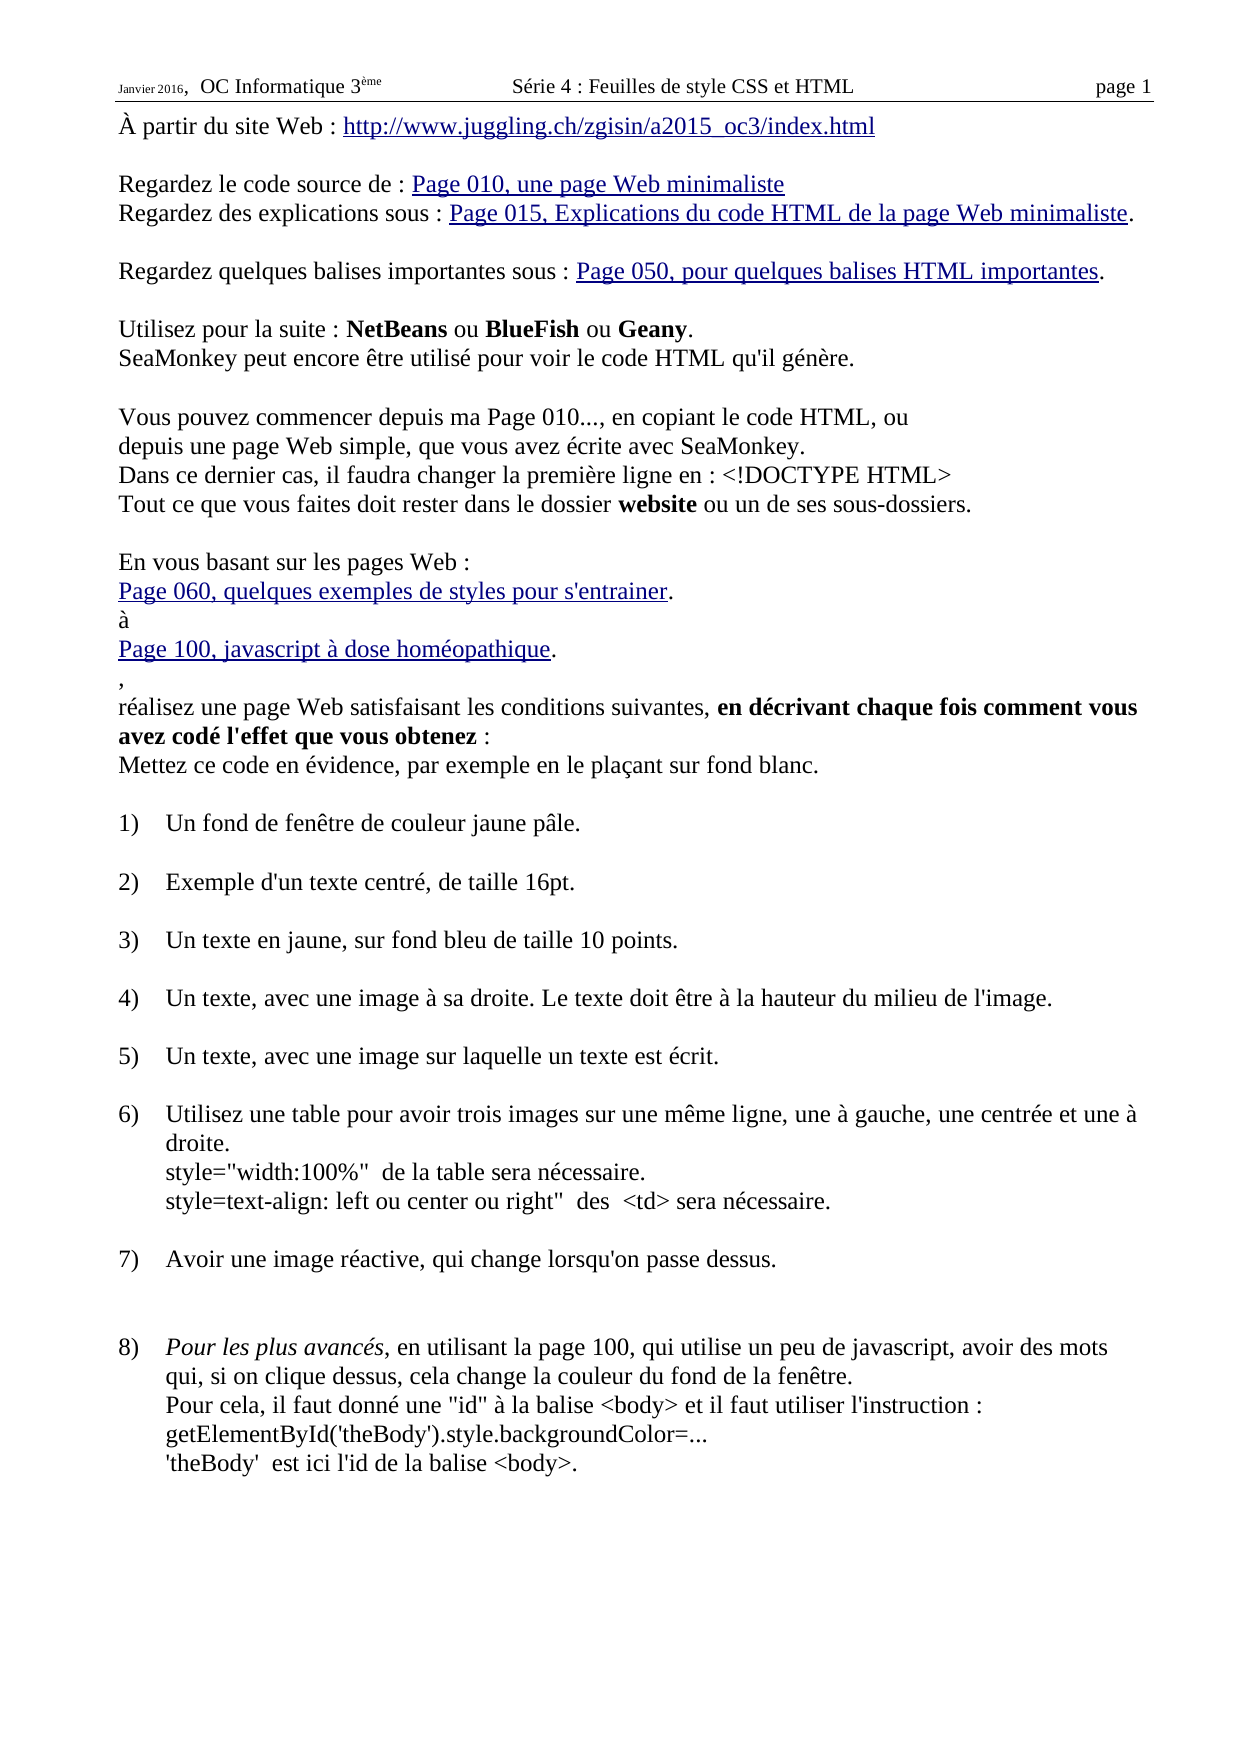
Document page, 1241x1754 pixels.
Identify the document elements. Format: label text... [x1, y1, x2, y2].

text 7) Avoir une image réactive, qui change lorsqu'on passe dessus. [118, 1244, 1152, 1273]
text Utilisez pour la suite : NetBeans ou BlueFish ou Geany. [118, 314, 1152, 343]
text 8) Pour les plus avancés, en utilisant la page 100, qui utilise un peu de javascript, avoir des mots qui, si on clique dessus, cela change la couleur du fond de la fenêtre. [118, 1331, 1152, 1389]
text style="width:100%" de la table sera nécessaire. [118, 1157, 1152, 1186]
text Dans ce dernier cas, il faudra changer la première ligne en : <!DOCTYPE HTML> [118, 459, 1152, 489]
text En vous basant sur les pages Web : [118, 547, 1152, 576]
text Page 100, javascript à dose homéopathique. [118, 634, 1152, 663]
text Tout ce que vous faites doit rester dans le dossier website ou un de ses sous-dossiers. [118, 489, 1152, 518]
text style=text-align: left ou center ou right" des <td> sera nécessaire. [118, 1186, 1152, 1215]
text 'theBody' est ici l'id de la balise <body>. [118, 1448, 1152, 1477]
text getElementById('theBody').style.backgroundColor=... [118, 1419, 1152, 1448]
text Regardez quelques balises importantes sous : Page 050, pour quelques balises HTML importantes. [118, 256, 1152, 285]
text à [118, 605, 1152, 634]
text 5) Un texte, avec une image sur laquelle un texte est écrit. [118, 1041, 1152, 1070]
text 3) Un texte en jaune, sur fond bleu de taille 10 points. [118, 924, 1152, 954]
text réalisez une page Web satisfaisant les conditions suivantes, en décrivant chaque fois comment vous avez codé l'effet que vous obtenez : [118, 692, 1152, 750]
text Regardez des explications sous : Page 015, Explications du code HTML de la page Web minimaliste. [118, 198, 1152, 227]
text 6) Utilisez une table pour avoir trois images sur une même ligne, une à gauche, une centrée et une à droite. [118, 1099, 1152, 1157]
text Page 060, quelques exemples de styles pour s'entrainer. [118, 576, 1152, 605]
text SeaMonkey peut encore être utilisé pour voir le code HTML qu'il génère. [118, 343, 1152, 372]
text 1) Un fond de fenêtre de couleur jaune pâle. [118, 808, 1152, 837]
text Pour cela, il faut donné une "id" à la balise <body> et il faut utiliser l'instruction : [118, 1389, 1152, 1419]
text À partir du site Web : http://www.juggling.ch/zgisin/a2015_oc3/index.html [118, 111, 1152, 140]
text Mettez ce code en évidence, par exemple en le plaçant sur fond blanc. [118, 750, 1152, 779]
text , [118, 663, 1152, 692]
text Vous pouvez commencer depuis ma Page 010..., en copiant le code HTML, ou depuis une page Web simple, que vous avez écrite avec SeaMonkey. [118, 401, 1152, 459]
text 2) Exemple d'un texte centré, de taille 16pt. [118, 866, 1152, 896]
text 4) Un texte, avec une image à sa droite. Le texte doit être à la hauteur du milieu de l'image. [118, 983, 1152, 1012]
text Regardez le code source de : Page 010, une page Web minimaliste [118, 169, 1152, 198]
